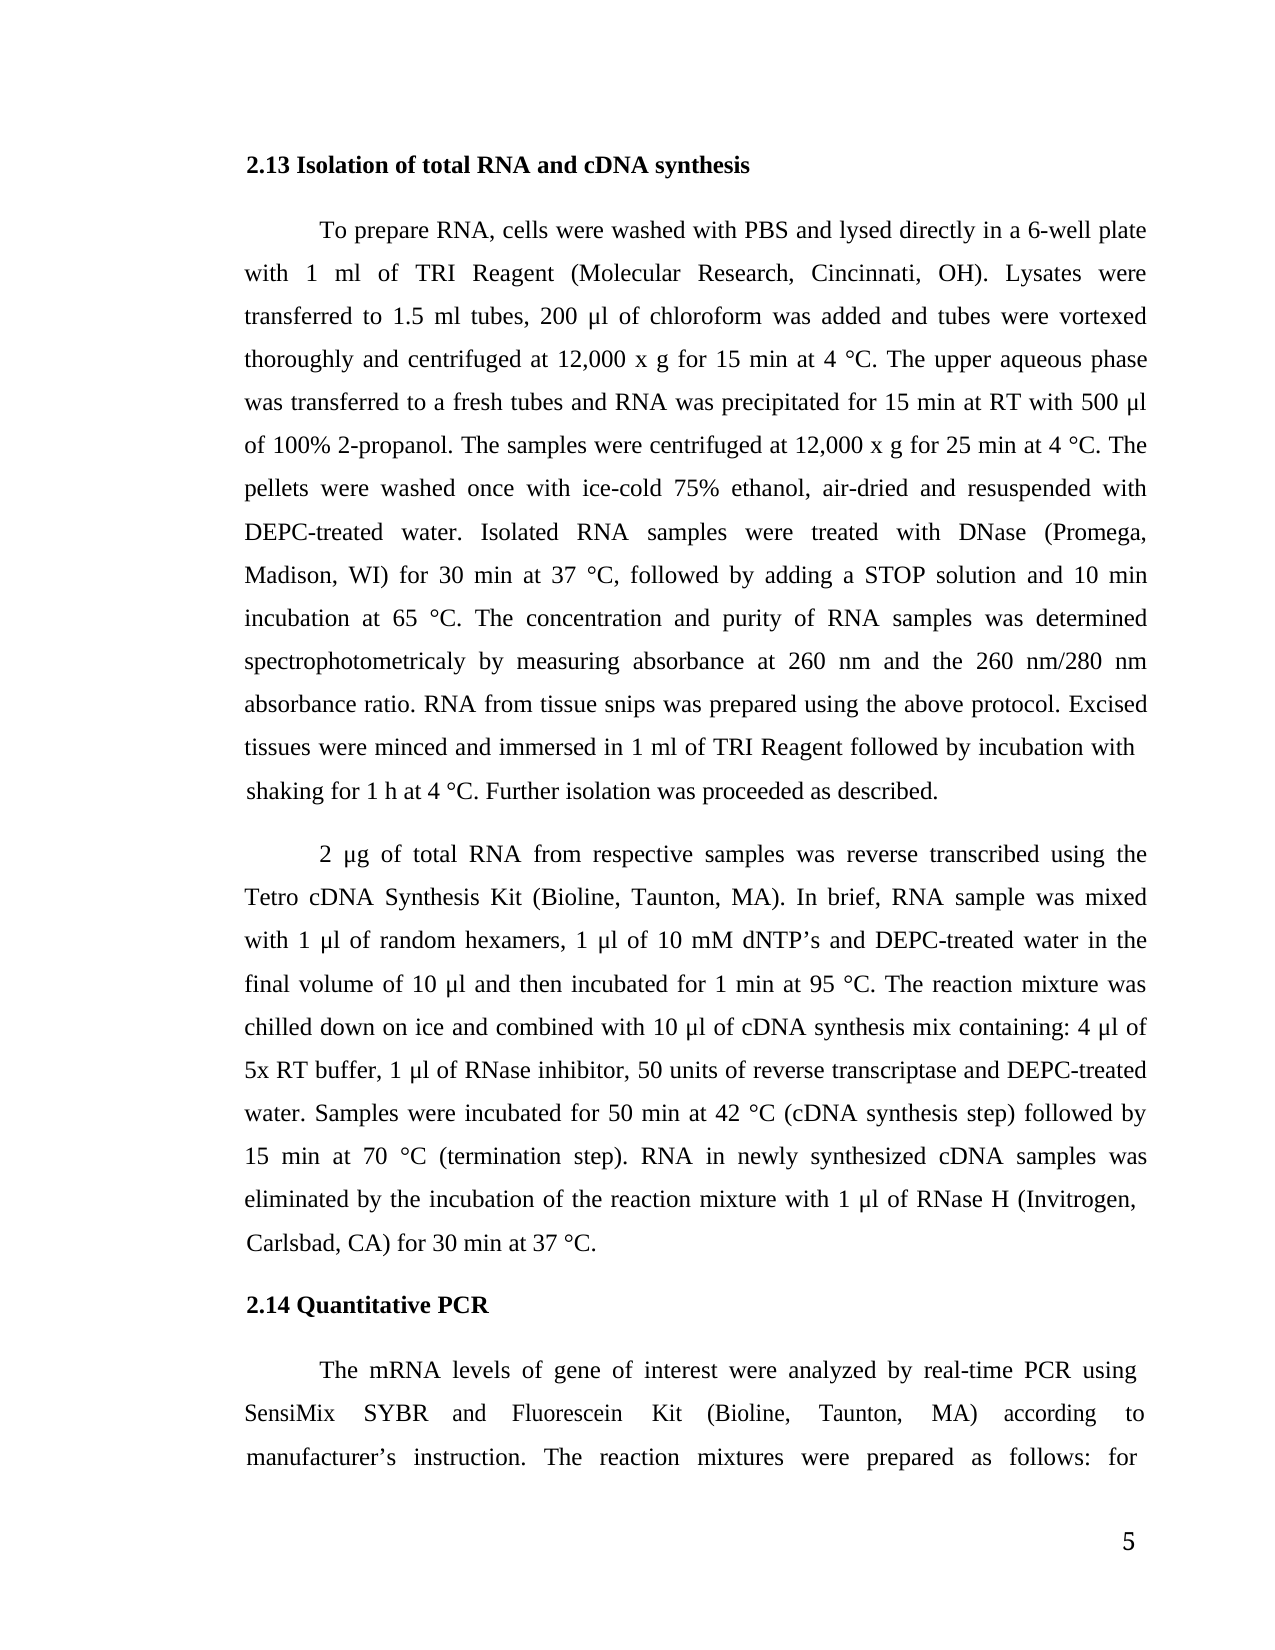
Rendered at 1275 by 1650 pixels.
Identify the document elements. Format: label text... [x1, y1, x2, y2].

text Carlsbad, CA) for 30 min at 37 °C. [246, 1228, 1149, 1257]
text The mRNA levels of gene of interest were analyzed by real-time PCR using SensiMix SYBR and Fluorescein Kit (Bioline, Taunton, MA) according to [244, 1355, 1147, 1427]
text 2.13 Isolation of total RNA and cDNA synthesis [246, 151, 754, 179]
text 2 μg of total RNA from respective samples was reverse transcribed using the Tetro cDNA Synthesis Kit (Bioline, Taunton, MA). In brief, RNA sample was mixed with 1 μl of random hexamers, 1 μl of 10 mM dNTP’s and DEPC-treated water in the final volume of 10 μl and then incubated for 1 min at 95 °C. The reaction mixture was chilled down on ice and combined with 10 μl of cDNA synthesis mix containing: 4 μl of 5x RT buffer, 1 μl of RNase inhibitor, 50 units of reverse transcriptase and DEPC-treated water. Samples were incubated for 50 min at 42 °C (cDNA synthesis step) followed by 15 min at 70 °C (termination step). RNA in newly synthesized cDNA samples was eliminated by the incubation of the reaction mixture with 1 μl of RNase H (Invitrogen, [244, 839, 1147, 1213]
text To prepare RNA, cells were washed with PBS and lysed directly in a 6-well plate with 1 ml of TRI Reagent (Molecular Research, Cincinnati, OH). Lysates were transferred to 1.5 ml tubes, 200 μl of chloroform was added and tubes were vortexed thoroughly and centrifuged at 12,000 x g for 15 min at 4 °C. The upper aqueous phase was transferred to a fresh tubes and RNA was precipitated for 15 min at RT with 500 μl of 100% 2-propanol. The samples were centrifuged at 12,000 x g for 25 min at 4 °C. The pellets were washed once with ice-cold 75% ethanol, air-dried and resuspended with DEPC-treated water. Isolated RNA samples were treated with DNase (Promega, Madison, WI) for 30 min at 37 °C, followed by adding a STOP solution and 10 min incubation at 65 °C. The concentration and purity of RNA samples was determined spectrophotometricaly by measuring absorbance at 260 nm and the 260 nm/280 nm absorbance ratio. RNA from tissue snips was prepared using the above protocol. Excised tissues were minced and immersed in 1 ml of TRI Reagent followed by incubation with [244, 215, 1147, 761]
text shaking for 1 h at 4 °C. Further isolation was proceeded as described. [246, 776, 1149, 804]
text manufacturer’s instruction. The reaction mixtures were prepared as follows: for [246, 1442, 1149, 1471]
text 59 [1122, 1528, 1149, 1557]
text 2.14 Quantitative PCR [246, 1292, 491, 1319]
